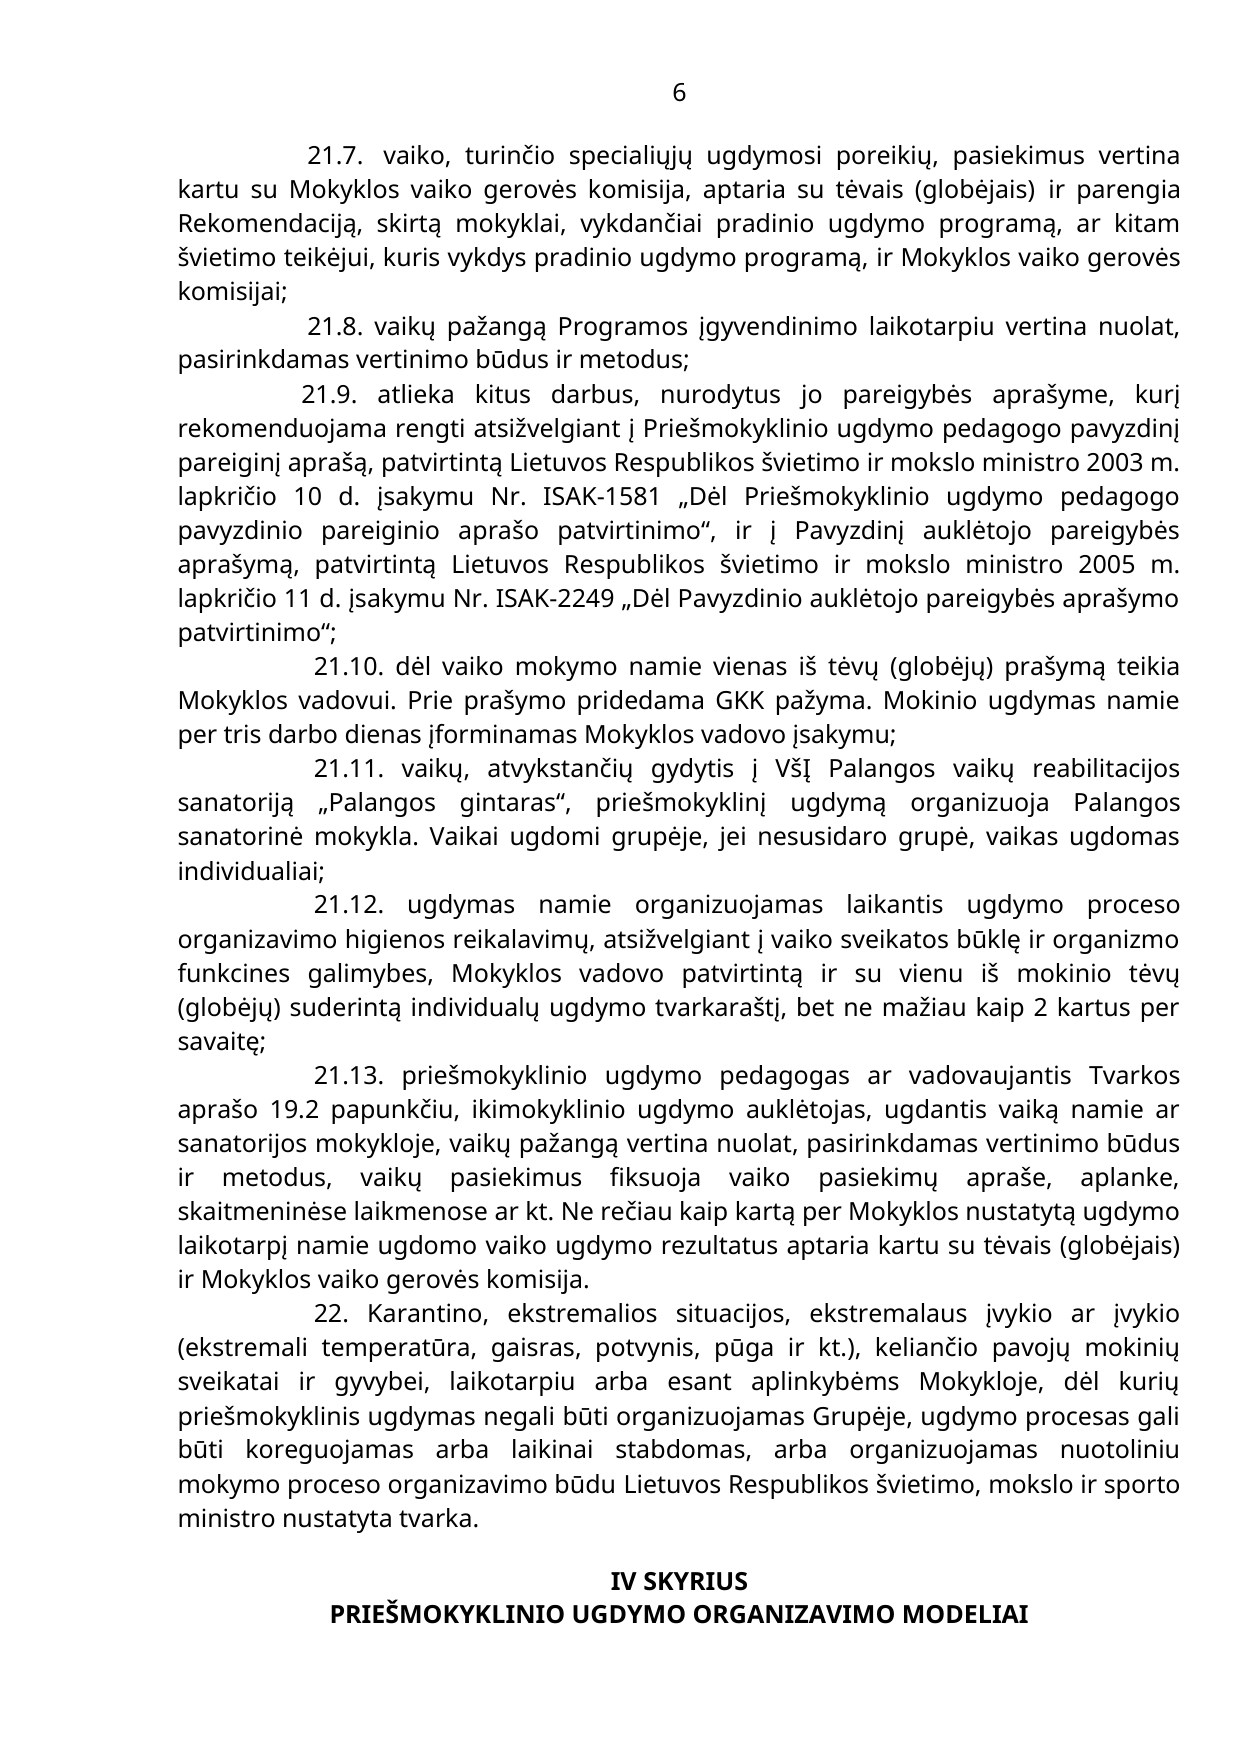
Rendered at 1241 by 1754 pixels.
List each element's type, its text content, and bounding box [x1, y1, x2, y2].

text PRIEŠMOKYKLINIO UGDYMO ORGANIZAVIMO MODELIAI [177, 1597, 1181, 1631]
text 21.9. atlieka kitus darbus, nurodytus jo pareigybės aprašyme, kurį rekomenduojama rengti atsižvelgiant į Priešmokyklinio ugdymo pedagogo pavyzdinį pareiginį aprašą, patvirtintą Lietuvos Respublikos švietimo ir mokslo ministro 2003 m. lapkričio 10 d. įsakymu Nr. ISAK-1581 „Dėl Priešmokyklinio ugdymo pedagogo pavyzdinio pareiginio aprašo patvirtinimo“, ir į Pavyzdinį auklėtojo pareigybės aprašymą, patvirtintą Lietuvos Respublikos švietimo ir mokslo ministro 2005 m. lapkričio 11 d. įsakymu Nr. ISAK-2249 „Dėl Pavyzdinio auklėtojo pareigybės aprašymo patvirtinimo“; [177, 376, 1181, 649]
text 21.7. vaiko, turinčio specialiųjų ugdymosi poreikių, pasiekimus vertina kartu su Mokyklos vaiko gerovės komisija, aptaria su tėvais (globėjais) ir parengia Rekomendaciją, skirtą mokyklai, vykdančiai pradinio ugdymo programą, ar kitam švietimo teikėjui, kuris vykdys pradinio ugdymo programą, ir Mokyklos vaiko gerovės komisijai; [177, 138, 1181, 308]
text 21.13. priešmokyklinio ugdymo pedagogas ar vadovaujantis Tvarkos aprašo 19.2 papunkčiu, ikimokyklinio ugdymo auklėtojas, ugdantis vaiką namie ar sanatorijos mokykloje, vaikų pažangą vertina nuolat, pasirinkdamas vertinimo būdus ir metodus, vaikų pasiekimus fiksuoja vaiko pasiekimų apraše, aplanke, skaitmeninėse laikmenose ar kt. Ne rečiau kaip kartą per Mokyklos nustatytą ugdymo laikotarpį namie ugdomo vaiko ugdymo rezultatus aptaria kartu su tėvais (globėjais) ir Mokyklos vaiko gerovės komisija. [177, 1057, 1181, 1296]
text 21.10. dėl vaiko mokymo namie vienas iš tėvų (globėjų) prašymą teikia Mokyklos vadovui. Prie prašymo pridedama GKK pažyma. Mokinio ugdymas namie per tris darbo dienas įforminamas Mokyklos vadovo įsakymu; [177, 649, 1181, 751]
text 21.11. vaikų, atvykstančių gydytis į VšĮ Palangos vaikų reabilitacijos sanatoriją „Palangos gintaras“, priešmokyklinį ugdymą organizuoja Palangos sanatorinė mokykla. Vaikai ugdomi grupėje, jei nesusidaro grupė, vaikas ugdomas individualiai; [177, 751, 1181, 887]
text 21.12. ugdymas namie organizuojamas laikantis ugdymo proceso organizavimo higienos reikalavimų, atsižvelgiant į vaiko sveikatos būklę ir organizmo funkcines galimybes, Mokyklos vadovo patvirtintą ir su vienu iš mokinio tėvų (globėjų) suderintą individualų ugdymo tvarkaraštį, bet ne mažiau kaip 2 kartus per savaitę; [177, 887, 1181, 1057]
text 22. Karantino, ekstremalios situacijos, ekstremalaus įvykio ar įvykio (ekstremali temperatūra, gaisras, potvynis, pūga ir kt.), keliančio pavojų mokinių sveikatai ir gyvybei, laikotarpiu arba esant aplinkybėms Mokykloje, dėl kurių priešmokyklinis ugdymas negali būti organizuojamas Grupėje, ugdymo procesas gali būti koreguojamas arba laikinai stabdomas, arba organizuojamas nuotoliniu mokymo proceso organizavimo būdu Lietuvos Respublikos švietimo, mokslo ir sporto ministro nustatyta tvarka. [177, 1296, 1181, 1534]
text IV SKYRIUS [177, 1563, 1181, 1597]
text 21.8. vaikų pažangą Programos įgyvendinimo laikotarpiu vertina nuolat, pasirinkdamas vertinimo būdus ir metodus; [177, 308, 1181, 376]
